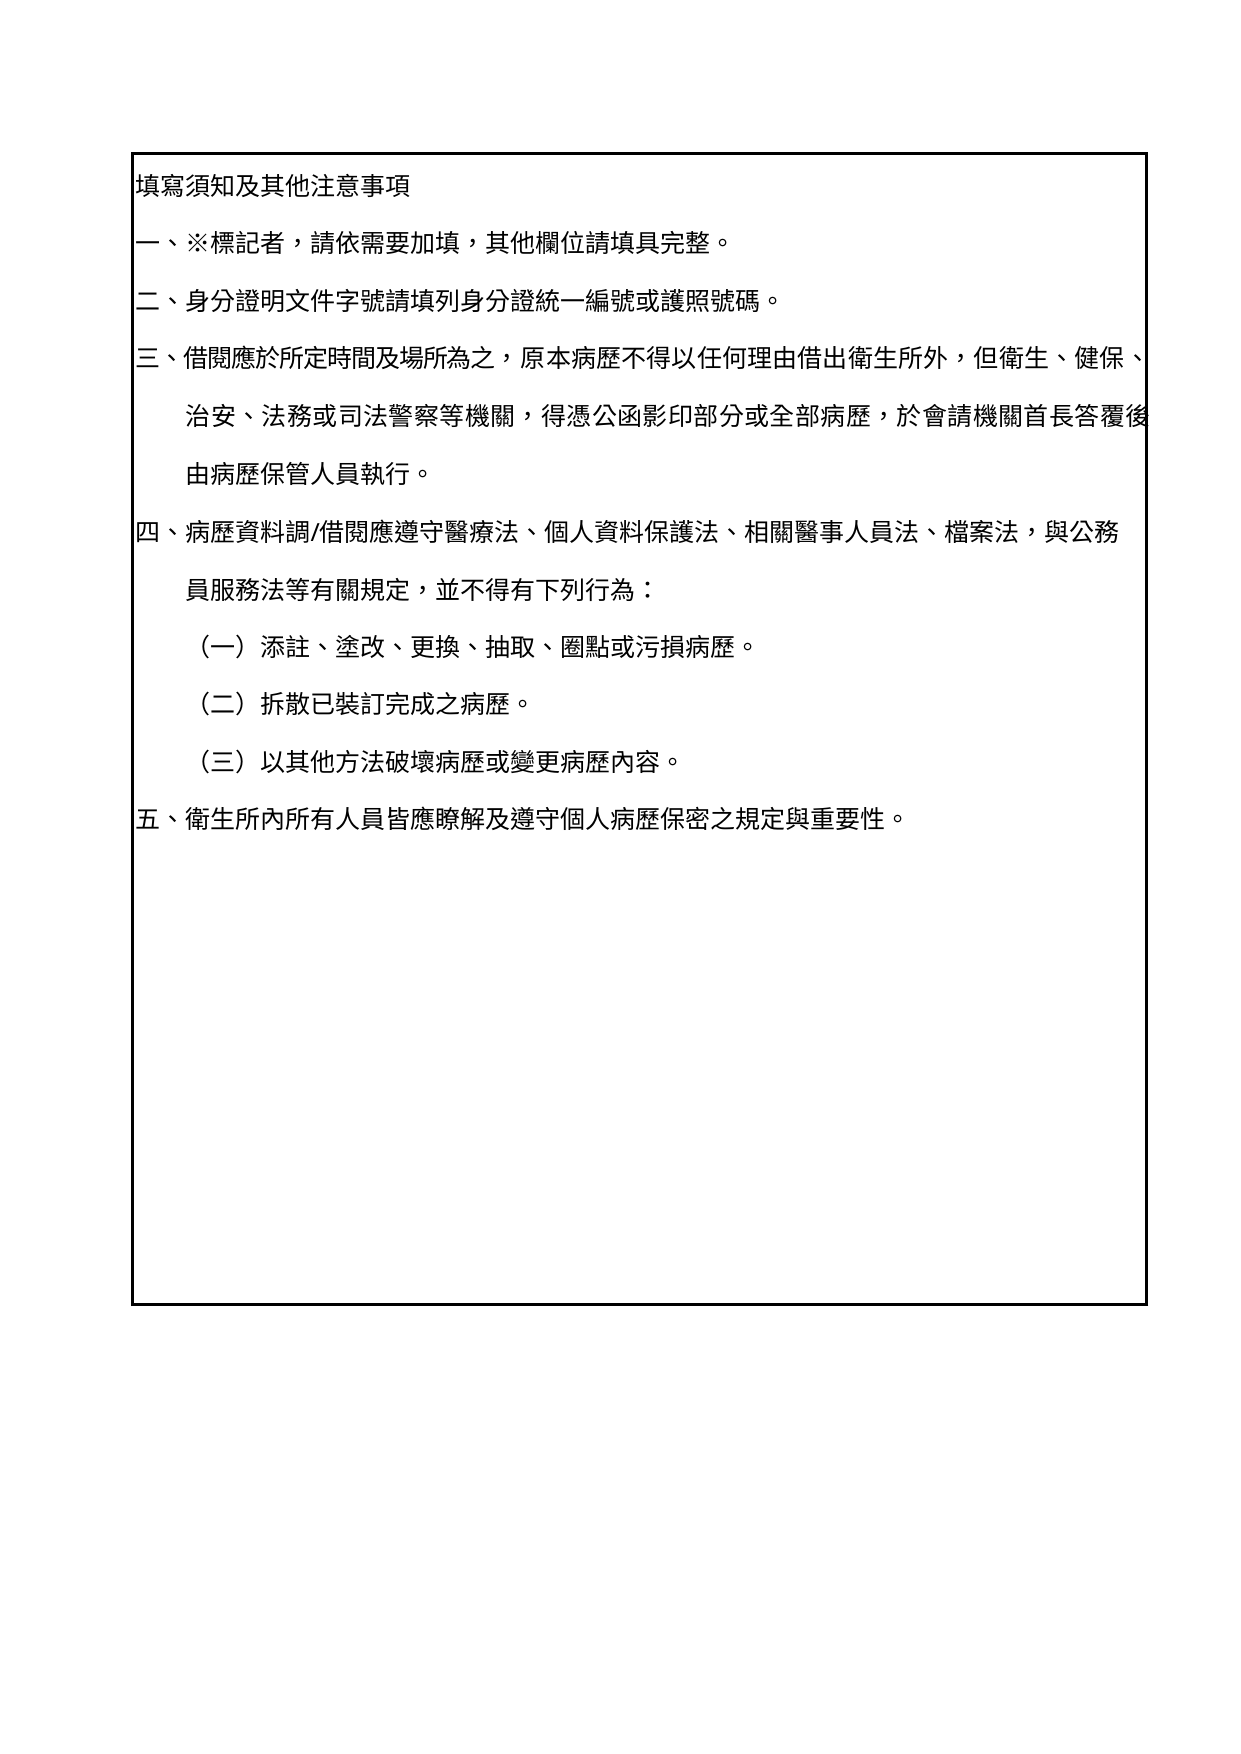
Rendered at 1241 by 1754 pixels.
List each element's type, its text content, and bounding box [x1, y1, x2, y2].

text 一、※標記者，請依需要加填，其他欄位請填具完整。 [135, 224, 1145, 260]
text （三）以其他方法破壞病歷或變更病歷內容。 [185, 742, 1145, 778]
text 四、病歷資料調/借閱應遵守醫療法、個人資料保護法、相關醫事人員法、檔案法，與公務員服務法等有關規定，並不得有下列行為： [135, 512, 1144, 607]
text 填寫須知及其他注意事項 [135, 166, 1145, 202]
text 二、身分證明文件字號請填列身分證統一編號或護照號碼。 [135, 281, 1145, 317]
text （一）添註、塗改、更換、抽取、圈點或污損病歷。 [185, 628, 1145, 663]
text 三、借閱應於所定時間及場所為之，原本病歷不得以任何理由借出衛生所外，但衛生、健保、治安、法務或司法警察等機關，得憑公函影印部分或全部病歷，於會請機關首長答覆後，由病歷保管人員執行。 [135, 339, 1145, 491]
text （二）拆散已裝訂完成之病歷。 [185, 684, 1145, 721]
text 五、衛生所內所有人員皆應瞭解及遵守個人病歷保密之規定與重要性。 [135, 799, 1145, 836]
